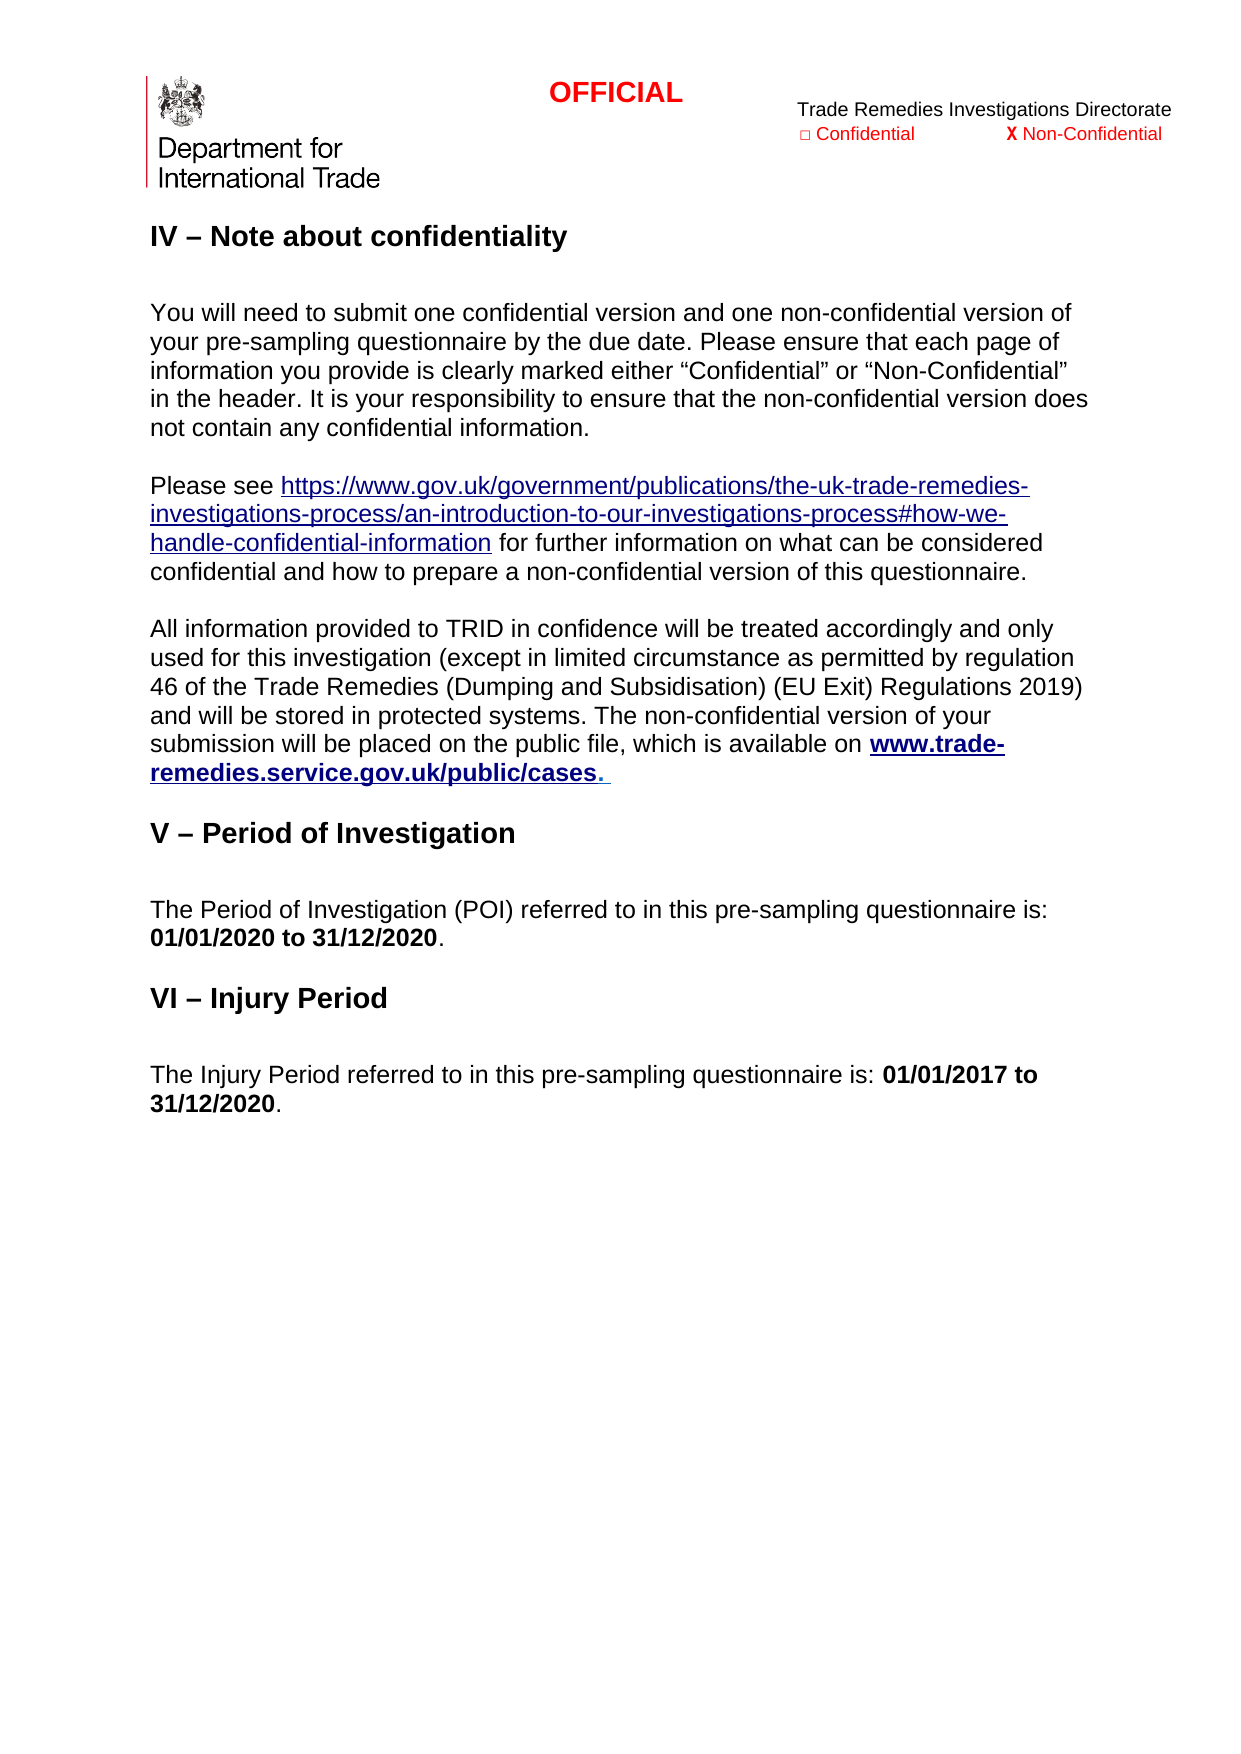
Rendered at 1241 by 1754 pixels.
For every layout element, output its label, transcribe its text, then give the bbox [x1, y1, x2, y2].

text The Injury Period referred to in this pre-sampling questionnaire is: 01/01/2017 to 31/12/2020. [150, 1060, 1090, 1117]
subtitle VI – Injury Period [150, 981, 1090, 1014]
text The Period of Investigation (POI) referred to in this pre-sampling questionnaire is: 01/01/2020 to 31/12/2020. [150, 894, 1090, 952]
text You will need to submit one confidential version and one non-confidential version of your pre-sampling questionnaire by the due date. Please ensure that each page of information you provide is clearly marked either “Confidential” or “Non-Confidential” in the header. It is your responsibility to ensure that the non-confidential version does not contain any confidential information. [150, 298, 1090, 442]
text All information provided to TRID in confidence will be treated accordingly and only used for this investigation (except in limited circumstance as permitted by regulation 46 of the Trade Remedies (Dumping and Subsidisation) (EU Exit) Regulations 2019) and will be stored in protected systems. The non-confidential version of your submission will be placed on the public file, which is available on www.trade-remedies.service.gov.uk/public/cases. [150, 614, 1090, 787]
subtitle IV – Note about confidentiality [150, 219, 1090, 253]
text Please see https://www.gov.uk/government/publications/the-uk-trade-remedies-investigations-process/an-introduction-to-our-investigations-process#how-we-handle-confidential-information for further information on what can be considered confidential and how to prepare a non-confidential version of this questionnaire. [150, 471, 1090, 586]
subtitle V – Period of Investigation [150, 816, 1090, 849]
